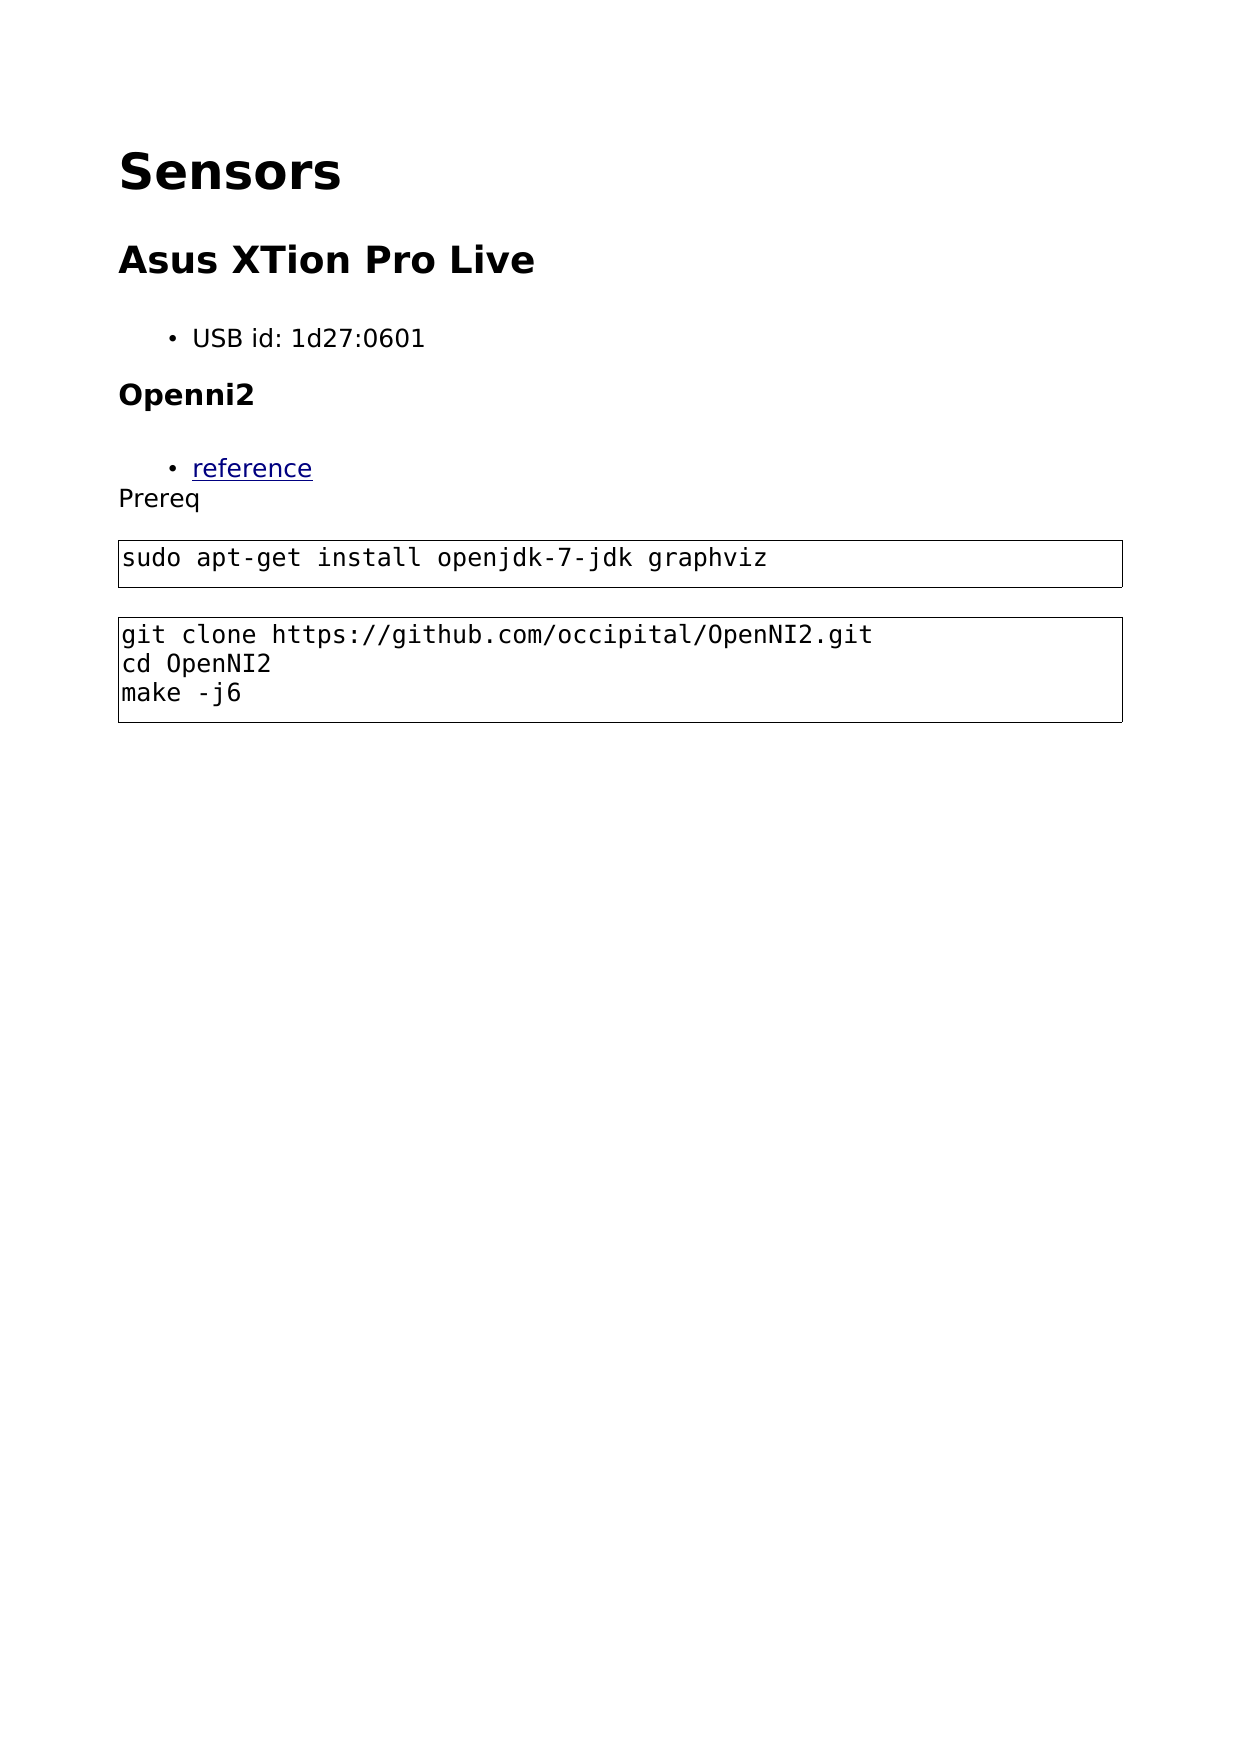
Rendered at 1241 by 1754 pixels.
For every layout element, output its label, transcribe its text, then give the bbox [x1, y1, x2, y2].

subtitle Openni2 [118, 379, 1122, 413]
subtitle Asus XTion Pro Live [118, 239, 1122, 282]
text Prereq [118, 484, 1122, 513]
table_header git clone https://github.com/occipital/OpenNI2.git cd OpenNI2 make -j6 [119, 618, 1122, 722]
table_header sudo apt-get install openjdk-7-jdk graphviz [119, 541, 1122, 587]
subtitle Sensors [118, 143, 1122, 201]
list reference [177, 454, 1122, 484]
list USB id: 1d27:0601 [177, 324, 1122, 354]
